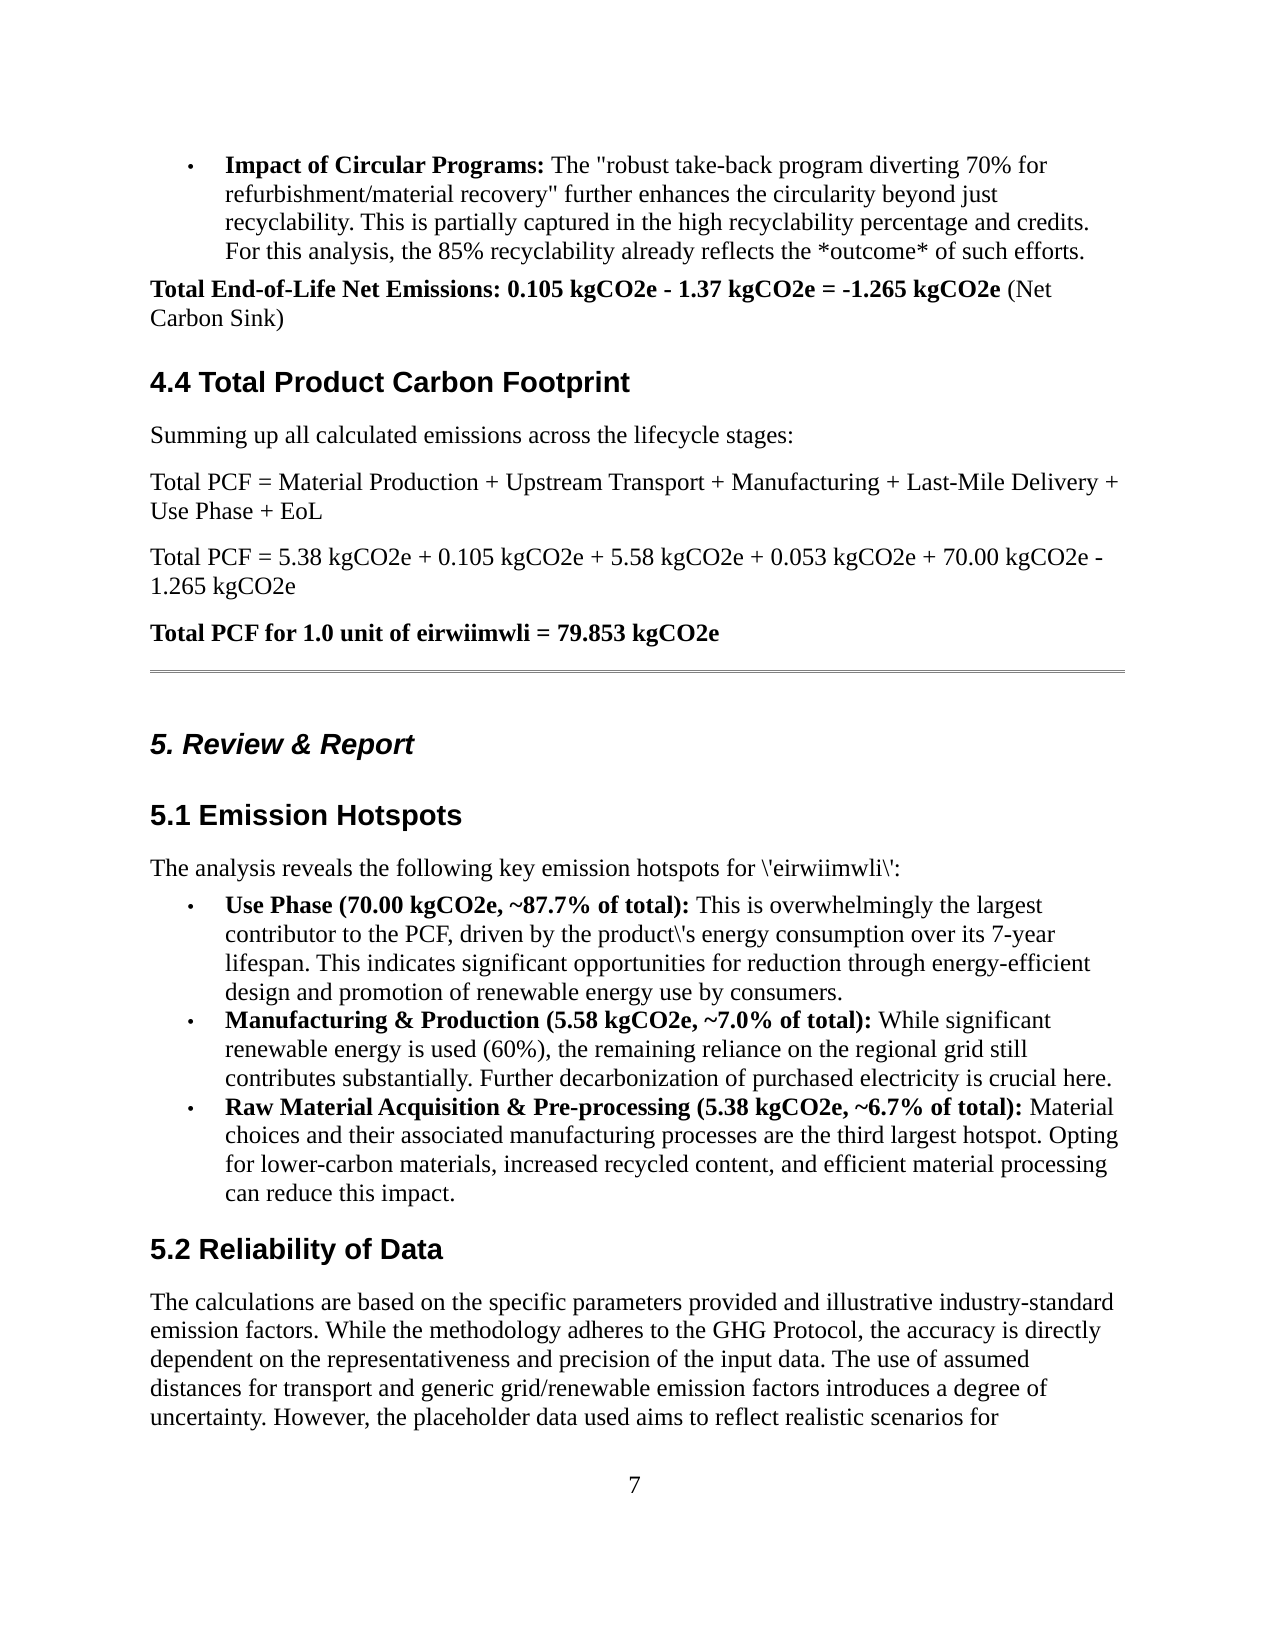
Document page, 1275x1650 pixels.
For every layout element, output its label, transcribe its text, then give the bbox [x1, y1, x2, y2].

subtitle 5. Review & Report [150, 727, 1125, 760]
subtitle 4.4 Total Product Carbon Footprint [150, 365, 1125, 399]
list Impact of Circular Programs: The "robust take-back program diverting 70% for refurbishment/material recovery" further enhances the circularity beyond just recyclability. This is partially captured in the high recyclability percentage and credits. For this analysis, the 85% recyclability already reflects the *outcome* of such efforts. [187, 150, 1125, 265]
text Summing up all calculated emissions across the lifecycle stages: [150, 420, 1125, 449]
text Total PCF = Material Production + Upstream Transport + Manufacturing + Last-Mile Delivery + Use Phase + EoL [150, 467, 1125, 524]
list Use Phase (70.00 kgCO2e, ~87.7% of total): This is overwhelmingly the largest contributor to the PCF, driven by the product\'s energy consumption over its 7-year lifespan. This indicates significant opportunities for reduction through energy-efficient design and promotion of renewable energy use by consumers. [187, 891, 1125, 1006]
subtitle 5.1 Emission Hotspots [150, 798, 1125, 831]
list Raw Material Acquisition & Pre-processing (5.38 kgCO2e, ~6.7% of total): Material choices and their associated manufacturing processes are the third largest hotspot. Opting for lower-carbon materials, increased recycled content, and efficient material processing can reduce this impact. [187, 1092, 1125, 1207]
text Total PCF for 1.0 unit of eirwiimwli = 79.853 kgCO2e [150, 618, 1125, 647]
subtitle 5.2 Reliability of Data [150, 1232, 1125, 1265]
list Manufacturing & Production (5.58 kgCO2e, ~7.0% of total): While significant renewable energy is used (60%), the remaining reliance on the regional grid still contributes substantially. Further decarbonization of purchased electricity is crucial here. [187, 1006, 1125, 1092]
text The calculations are based on the specific parameters provided and illustrative industry-standard emission factors. While the methodology adheres to the GHG Protocol, the accuracy is directly dependent on the representativeness and precision of the input data. The use of assumed distances for transport and generic grid/renewable emission factors introduces a degree of uncertainty. However, the placeholder data used aims to reflect realistic scenarios for [150, 1287, 1125, 1431]
text The analysis reveals the following key emission hotspots for \'eirwiimwli\': [150, 853, 1125, 882]
text Total PCF = 5.38 kgCO2e + 0.105 kgCO2e + 5.58 kgCO2e + 0.053 kgCO2e + 70.00 kgCO2e - 1.265 kgCO2e [150, 542, 1125, 600]
text Total End-of-Life Net Emissions: 0.105 kgCO2e - 1.37 kgCO2e = -1.265 kgCO2e (Net Carbon Sink) [150, 274, 1125, 331]
